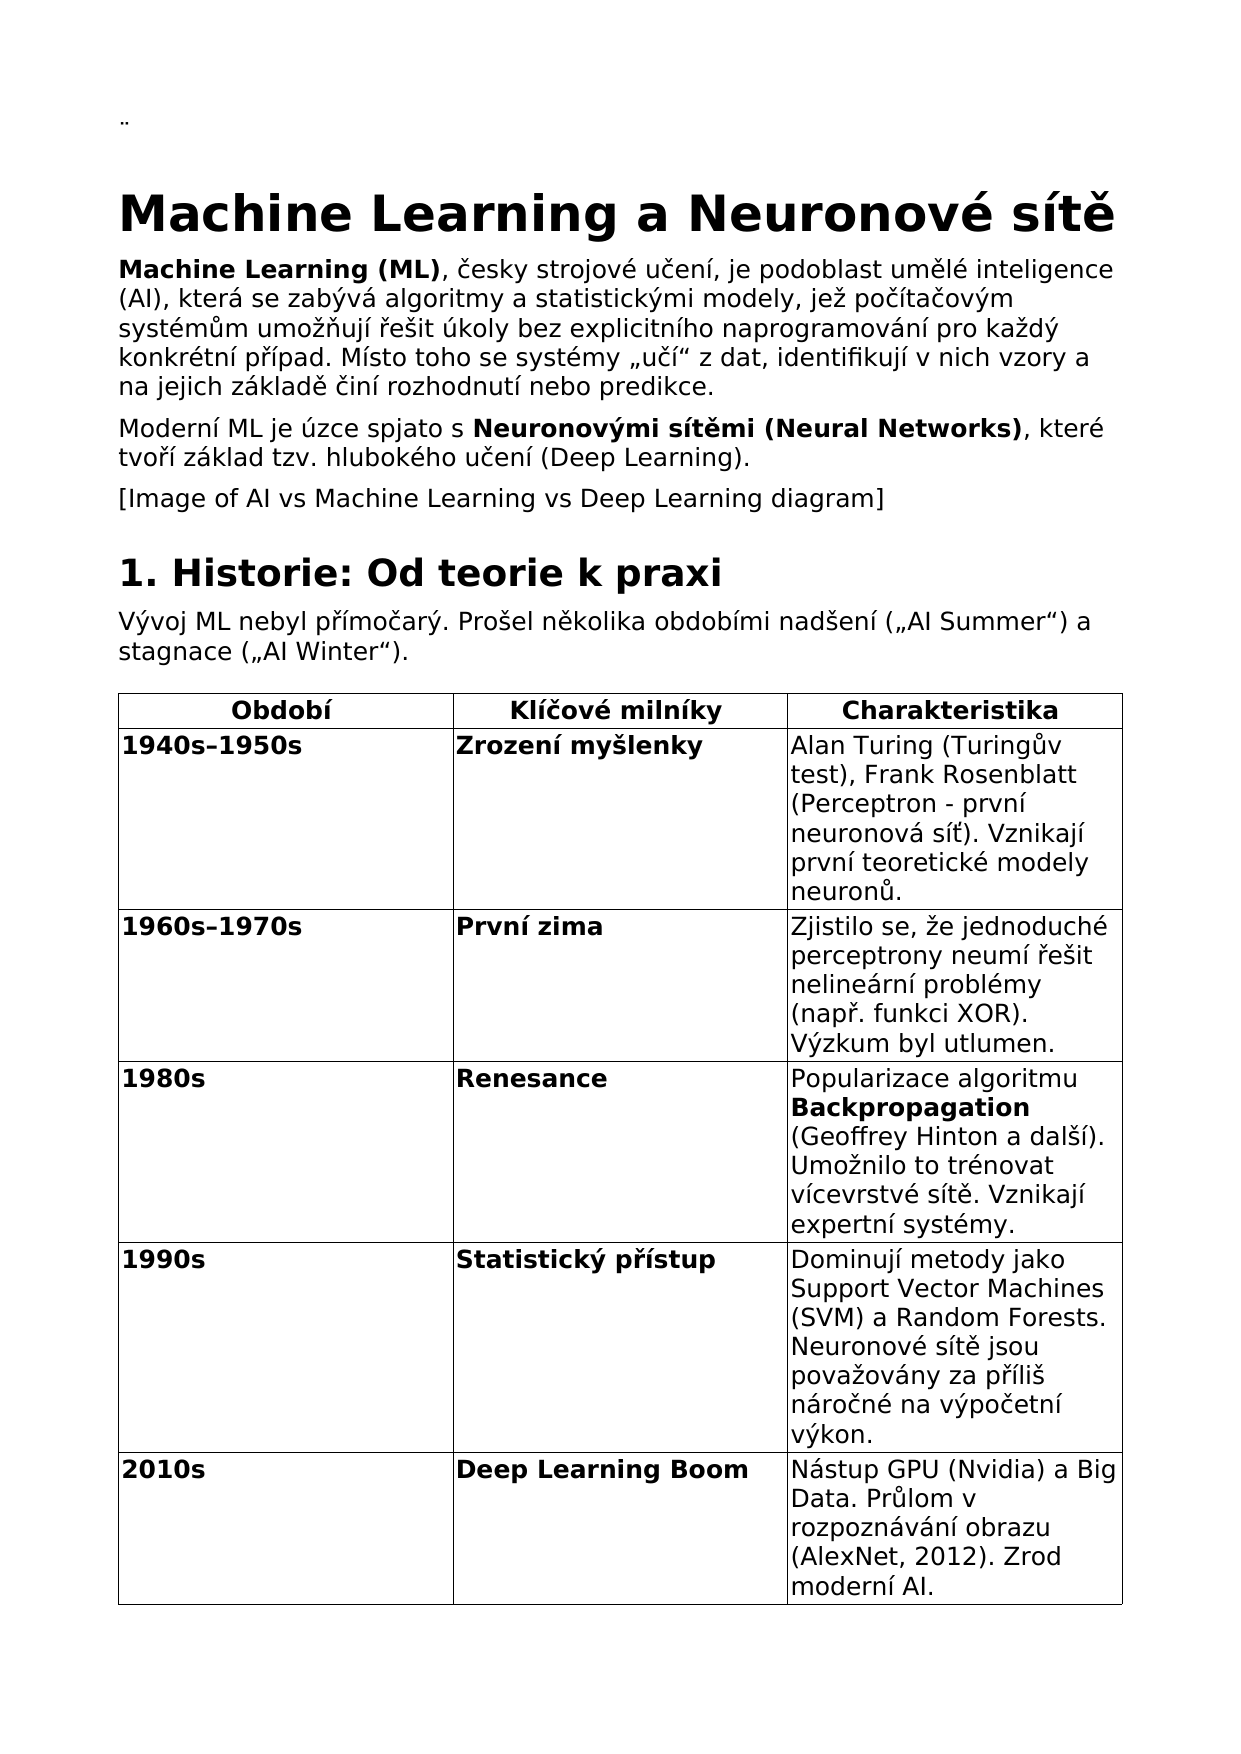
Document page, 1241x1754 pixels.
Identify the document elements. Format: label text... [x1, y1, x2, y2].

table_cell Dominují metody jako Support Vector Machines (SVM) a Random Forests. Neuronové sítě jsou považovány za příliš náročné na výpočetní výkon. [788, 1243, 1122, 1452]
table_cell 2010s [119, 1453, 453, 1604]
table_cell Zrození myšlenky [454, 729, 787, 909]
text ¨ [118, 118, 1122, 147]
table_cell Renesance [454, 1062, 787, 1242]
table_cell Popularizace algoritmu Backpropagation (Geoffrey Hinton a další). Umožnilo to trénovat vícevrstvé sítě. Vznikají expertní systémy. [788, 1062, 1122, 1242]
table_cell 1990s [119, 1243, 453, 1452]
text Moderní ML je úzce spjato s Neuronovými sítěmi (Neural Networks), které tvoří základ tzv. hlubokého učení (Deep Learning). [118, 414, 1122, 472]
table_cell Nástup GPU (Nvidia) a Big Data. Průlom v rozpoznávání obrazu (AlexNet, 2012). Zrod moderní AI. [788, 1453, 1122, 1604]
text Machine Learning (ML), česky strojové učení, je podoblast umělé inteligence (AI), která se zabývá algoritmy a statistickými modely, jež počítačovým systémům umožňují řešit úkoly bez explicitního naprogramování pro každý konkrétní případ. Místo toho se systémy „učí“ z dat, identifikují v nich vzory a na jejich základě činí rozhodnutí nebo predikce. [118, 256, 1122, 401]
table_header Charakteristika [788, 694, 1122, 728]
table_cell První zima [454, 910, 787, 1061]
table_cell 1960s–1970s [119, 910, 453, 1061]
subtitle Machine Learning a Neuronové sítě [118, 185, 1122, 243]
table_header Klíčové milníky [454, 694, 787, 728]
table_header Období [119, 694, 453, 728]
table_cell 1940s–1950s [119, 729, 453, 909]
table_cell Alan Turing (Turingův test), Frank Rosenblatt (Perceptron - první neuronová síť). Vznikají první teoretické modely neuronů. [788, 729, 1122, 909]
table_cell Deep Learning Boom [454, 1453, 787, 1604]
subtitle 1. Historie: Od teorie k praxi [118, 551, 1122, 595]
table_cell 1980s [119, 1062, 453, 1242]
text Vývoj ML nebyl přímočarý. Prošel několika obdobími nadšení („AI Summer“) a stagnace („AI Winter“). [118, 607, 1122, 666]
table_cell Zjistilo se, že jednoduché perceptrony neumí řešit nelineární problémy (např. funkci XOR). Výzkum byl utlumen. [788, 910, 1122, 1061]
text [Image of AI vs Machine Learning vs Deep Learning diagram] [118, 485, 1122, 514]
table_cell Statistický přístup [454, 1243, 787, 1452]
